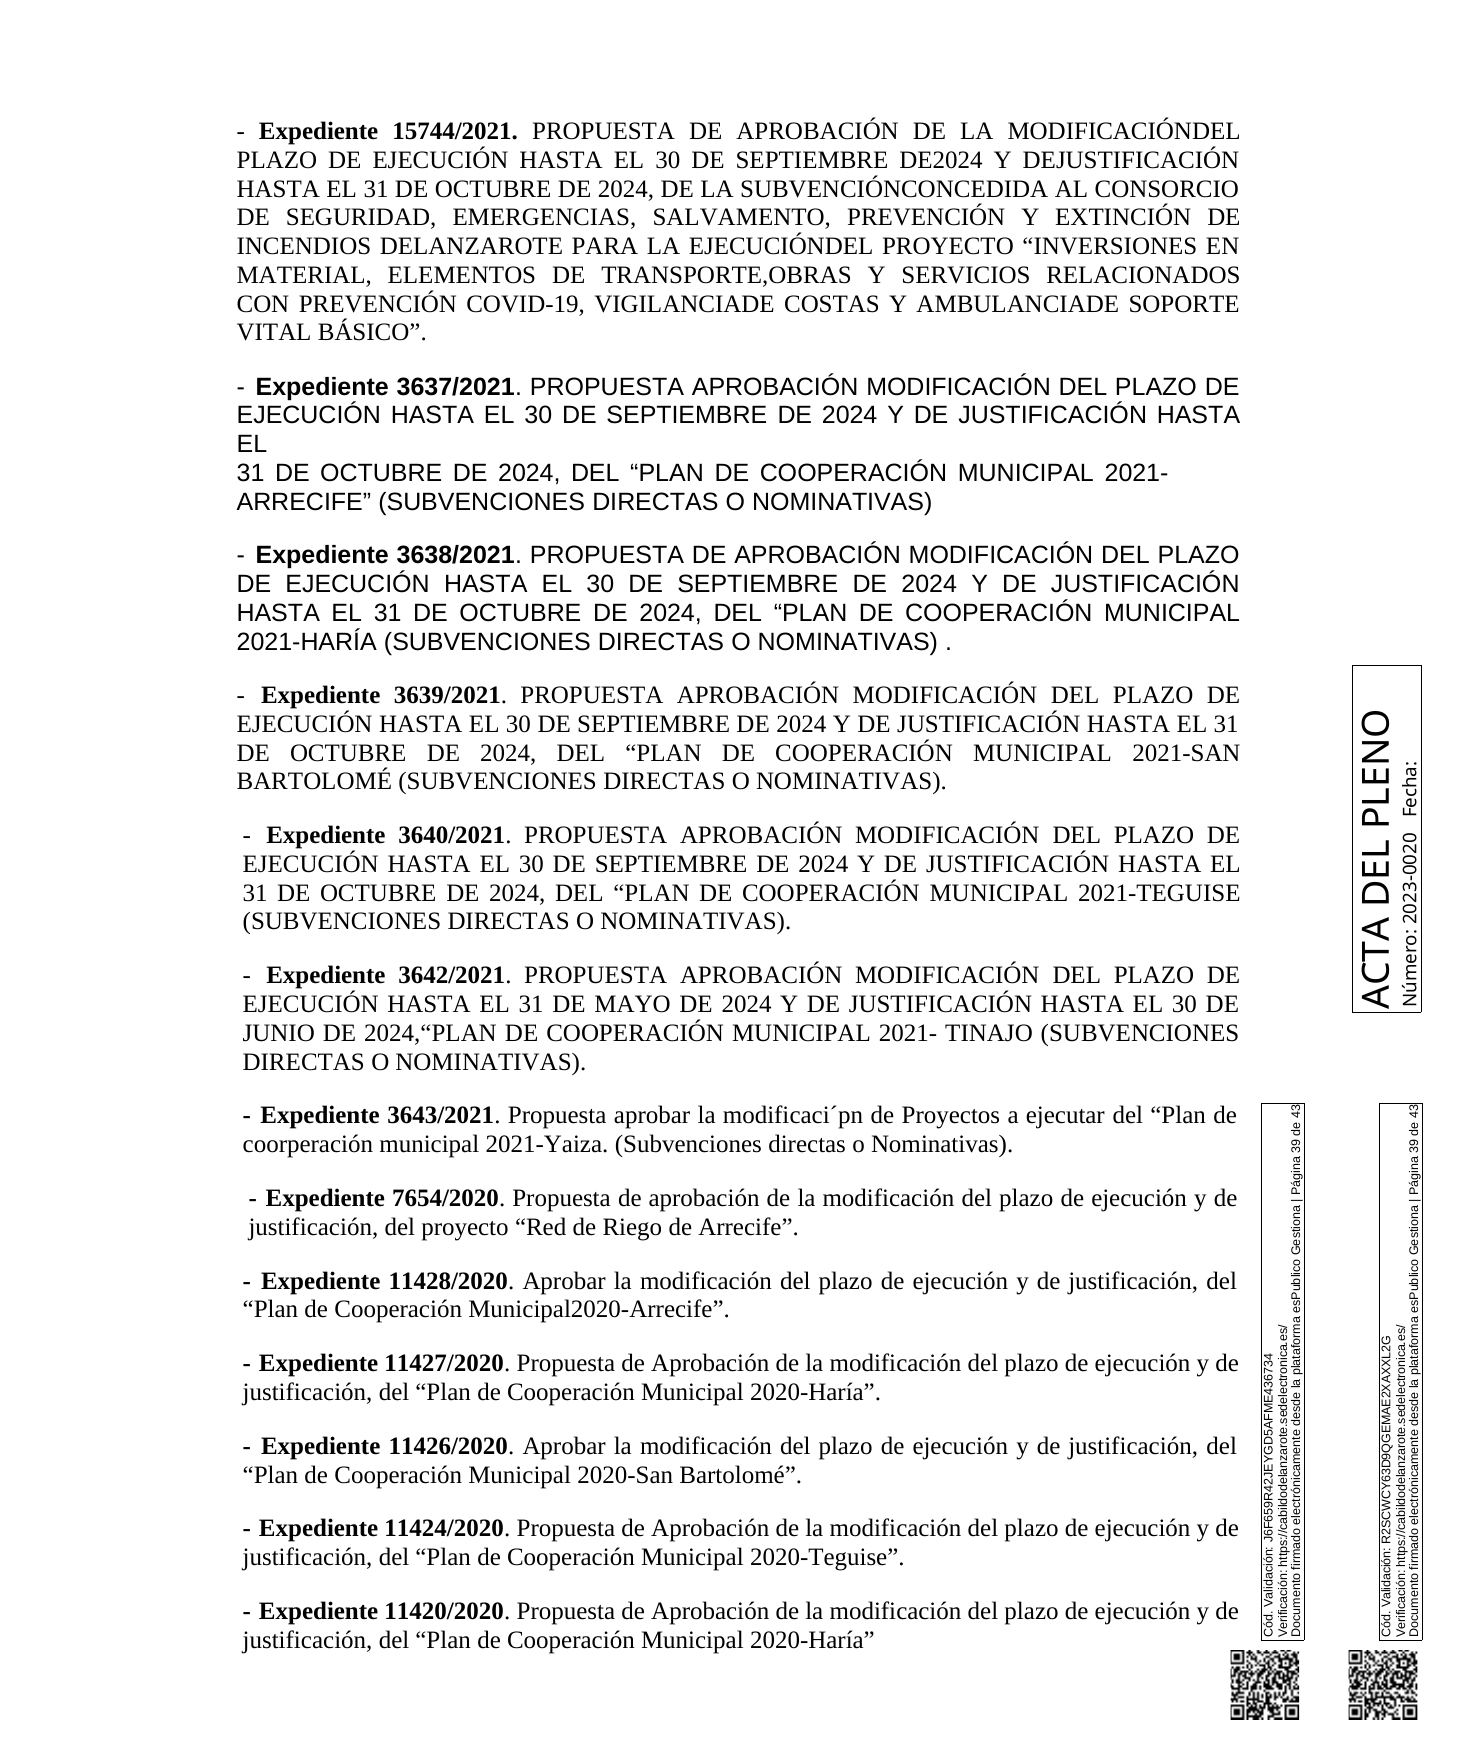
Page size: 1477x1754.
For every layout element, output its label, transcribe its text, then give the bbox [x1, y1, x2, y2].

list Expediente 3640/2021. PROPUESTA APROBACIÓN MODIFICACIÓN DEL PLAZO DE EJECUCIÓN HASTA EL 30 DE SEPTIEMBRE DE 2024 Y DE JUSTIFICACIÓN HASTA EL 31 DE OCTUBRE DE 2024, DEL “PLAN DE COOPERACIÓN MUNICIPAL 2021-TEGUISE (SUBVENCIONES DIRECTAS O NOMINATIVAS). [242, 820, 1240, 935]
list Expediente 11427/2020. Propuesta de Aprobación de la modificación del plazo de ejecución y de justificación, del “Plan de Cooperación Municipal 2020-Haría”. [242, 1348, 1240, 1406]
list Expediente 3638/2021. PROPUESTA DE APROBACIÓN MODIFICACIÓN DEL PLAZO DE EJECUCIÓN HASTA EL 30 DE SEPTIEMBRE DE 2024 Y DE JUSTIFICACIÓN HASTA EL 31 DE OCTUBRE DE 2024, DEL “PLAN DE COOPERACIÓN MUNICIPAL 2021-HARÍA (SUBVENCIONES DIRECTAS O NOMINATIVAS) . [236, 540, 1240, 655]
list Expediente 11424/2020. Propuesta de Aprobación de la modificación del plazo de ejecución y de justificación, del “Plan de Cooperación Municipal 2020-Teguise”. [242, 1513, 1240, 1571]
list Cód. Validación: J6F659R42JEYGD5AFME436734 [1262, 1105, 1274, 1639]
list Expediente 11426/2020. Aprobar la modificación del plazo de ejecución y de justificación, del “Plan de Cooperación Municipal 2020-San Bartolomé”. [242, 1431, 1239, 1488]
list Número: 2023-0020 Fecha: 07/03/2024 [1398, 669, 1421, 1012]
list Expediente 3639/2021. PROPUESTA APROBACIÓN MODIFICACIÓN DEL PLAZO DE EJECUCIÓN HASTA EL 30 DE SEPTIEMBRE DE 2024 Y DE JUSTIFICACIÓN HASTA EL 31 DE OCTUBRE DE 2024, DEL “PLAN DE COOPERACIÓN MUNICIPAL 2021-SAN BARTOLOMÉ (SUBVENCIONES DIRECTAS O NOMINATIVAS). [236, 680, 1240, 795]
list Verificación: https://cabildodelanzarote.sedelectronica.es/ [1276, 1105, 1289, 1639]
list Expediente 11420/2020. Propuesta de Aprobación de la modificación del plazo de ejecución y de justificación, del “Plan de Cooperación Municipal 2020-Haría” [242, 1596, 1240, 1654]
text 31 DE OCTUBRE DE 2024, DEL “PLAN DE COOPERACIÓN MUNICIPAL 2021- ARRECIFE” (SUBVENCIONES DIRECTAS O NOMINATIVAS) [236, 458, 1248, 515]
list ACTA DEL PLENO [1353, 667, 1396, 1012]
list Expediente 3643/2021. Propuesta aprobar la modificaci´pn de Proyectos a ejecutar del “Plan de coorperación municipal 2021-Yaiza. (Subvenciones directas o Nominativas). [242, 1101, 1239, 1158]
list Cód. Validación: R2SCWCY63D9QGEMAE2XAXXL2G [1380, 1105, 1392, 1639]
list Expediente 11428/2020. Aprobar la modificación del plazo de ejecución y de justificación, del “Plan de Cooperación Municipal2020-Arrecife”. [242, 1266, 1239, 1323]
list Verificación: https://cabildodelanzarote.sedelectronica.es/ [1394, 1105, 1407, 1639]
list Expediente 7654/2020. Propuesta de aprobación de la modificación del plazo de ejecución y de justificación, del proyecto “Red de Riego de Arrecife”. [248, 1183, 1239, 1241]
picture [1348, 1650, 1418, 1720]
list Documento firmado electrónicamente desde la plataforma esPublico Gestiona | Página 39 de 43 [1407, 1105, 1420, 1639]
text - Expediente 15744/2021. PROPUESTA DE APROBACIÓN DE LA MODIFICACIÓNDEL PLAZO DE EJECUCIÓN HASTA EL 30 DE SEPTIEMBRE DE2024 Y DEJUSTIFICACIÓN HASTA EL 31 DE OCTUBRE DE 2024, DE LA SUBVENCIÓNCONCEDIDA AL CONSORCIO DE SEGURIDAD, EMERGENCIAS, SALVAMENTO, PREVENCIÓN Y EXTINCIÓN DE INCENDIOS DELANZAROTE PARA LA EJECUCIÓNDEL PROYECTO “INVERSIONES EN MATERIAL, ELEMENTOS DE TRANSPORTE,OBRAS Y SERVICIOS RELACIONADOS CON PREVENCIÓN COVID-19, VIGILANCIADE COSTAS Y AMBULANCIADE SOPORTE VITAL BÁSICO”. [236, 116, 1240, 346]
list Documento firmado electrónicamente desde la plataforma esPublico Gestiona | Página 39 de 43 [1289, 1105, 1302, 1639]
picture [1230, 1650, 1300, 1720]
list Expediente 3637/2021. PROPUESTA APROBACIÓN MODIFICACIÓN DEL PLAZO DE EJECUCIÓN HASTA EL 30 DE SEPTIEMBRE DE 2024 Y DE JUSTIFICACIÓN HASTA EL [236, 371, 1241, 458]
list Expediente 3642/2021. PROPUESTA APROBACIÓN MODIFICACIÓN DEL PLAZO DE EJECUCIÓN HASTA EL 31 DE MAYO DE 2024 Y DE JUSTIFICACIÓN HASTA EL 30 DE JUNIO DE 2024,“PLAN DE COOPERACIÓN MUNICIPAL 2021- TINAJO (SUBVENCIONES DIRECTAS O NOMINATIVAS). [242, 960, 1240, 1075]
